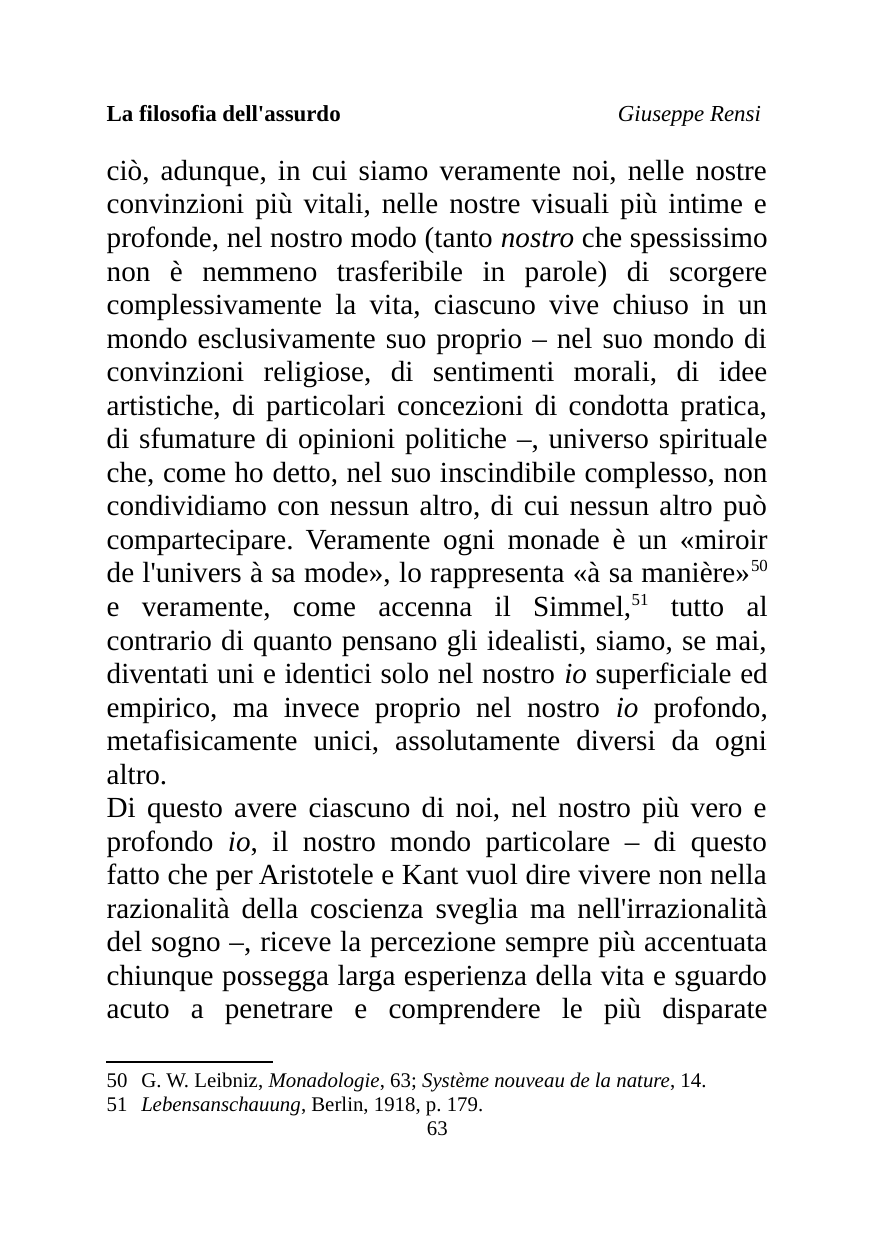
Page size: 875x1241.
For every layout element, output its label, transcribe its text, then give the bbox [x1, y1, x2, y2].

text Lebensanschauung, Berlin, 1918, p. 179. [106, 1092, 768, 1116]
text G. W. Leibniz, Monadologie, 63; Système nouveau de la nature, 14. [106, 1068, 768, 1092]
text ciò, adunque, in cui siamo veramente noi, nelle nostre convinzioni più vitali, nelle nostre visuali più intime e profonde, nel nostro modo (tanto nostro che spessissimo non è nemmeno trasferibile in parole) di scorgere complessivamente la vita, ciascuno vive chiuso in un mondo esclusivamente suo proprio – nel suo mondo di convinzioni religiose, di sentimenti morali, di idee artistiche, di particolari concezioni di condotta pratica, di sfumature di opinioni politiche –, universo spirituale che, come ho detto, nel suo inscindibile complesso, non condividiamo con nessun altro, di cui nessun altro può compartecipare. Veramente ogni monade è un «miroir de l'univers à sa mode», lo rappresenta «à sa manière» e veramente, come accenna il Simmel, tutto al contrario di quanto pensano gli idealisti, siamo, se mai, diventati uni e identici solo nel nostro io superficiale ed empirico, ma invece proprio nel nostro io profondo, metafisicamente unici, assolutamente diversi da ogni altro. [106, 153, 768, 790]
text Di questo avere ciascuno di noi, nel nostro più vero e profondo io, il nostro mondo particolare – di questo fatto che per Aristotele e Kant vuol dire vivere non nella razionalità della coscienza sveglia ma nell'irrazionalità del sogno –, riceve la percezione sempre più accentuata chiunque possegga larga esperienza della vita e sguardo acuto a penetrare e comprendere le più disparate [106, 790, 768, 1025]
